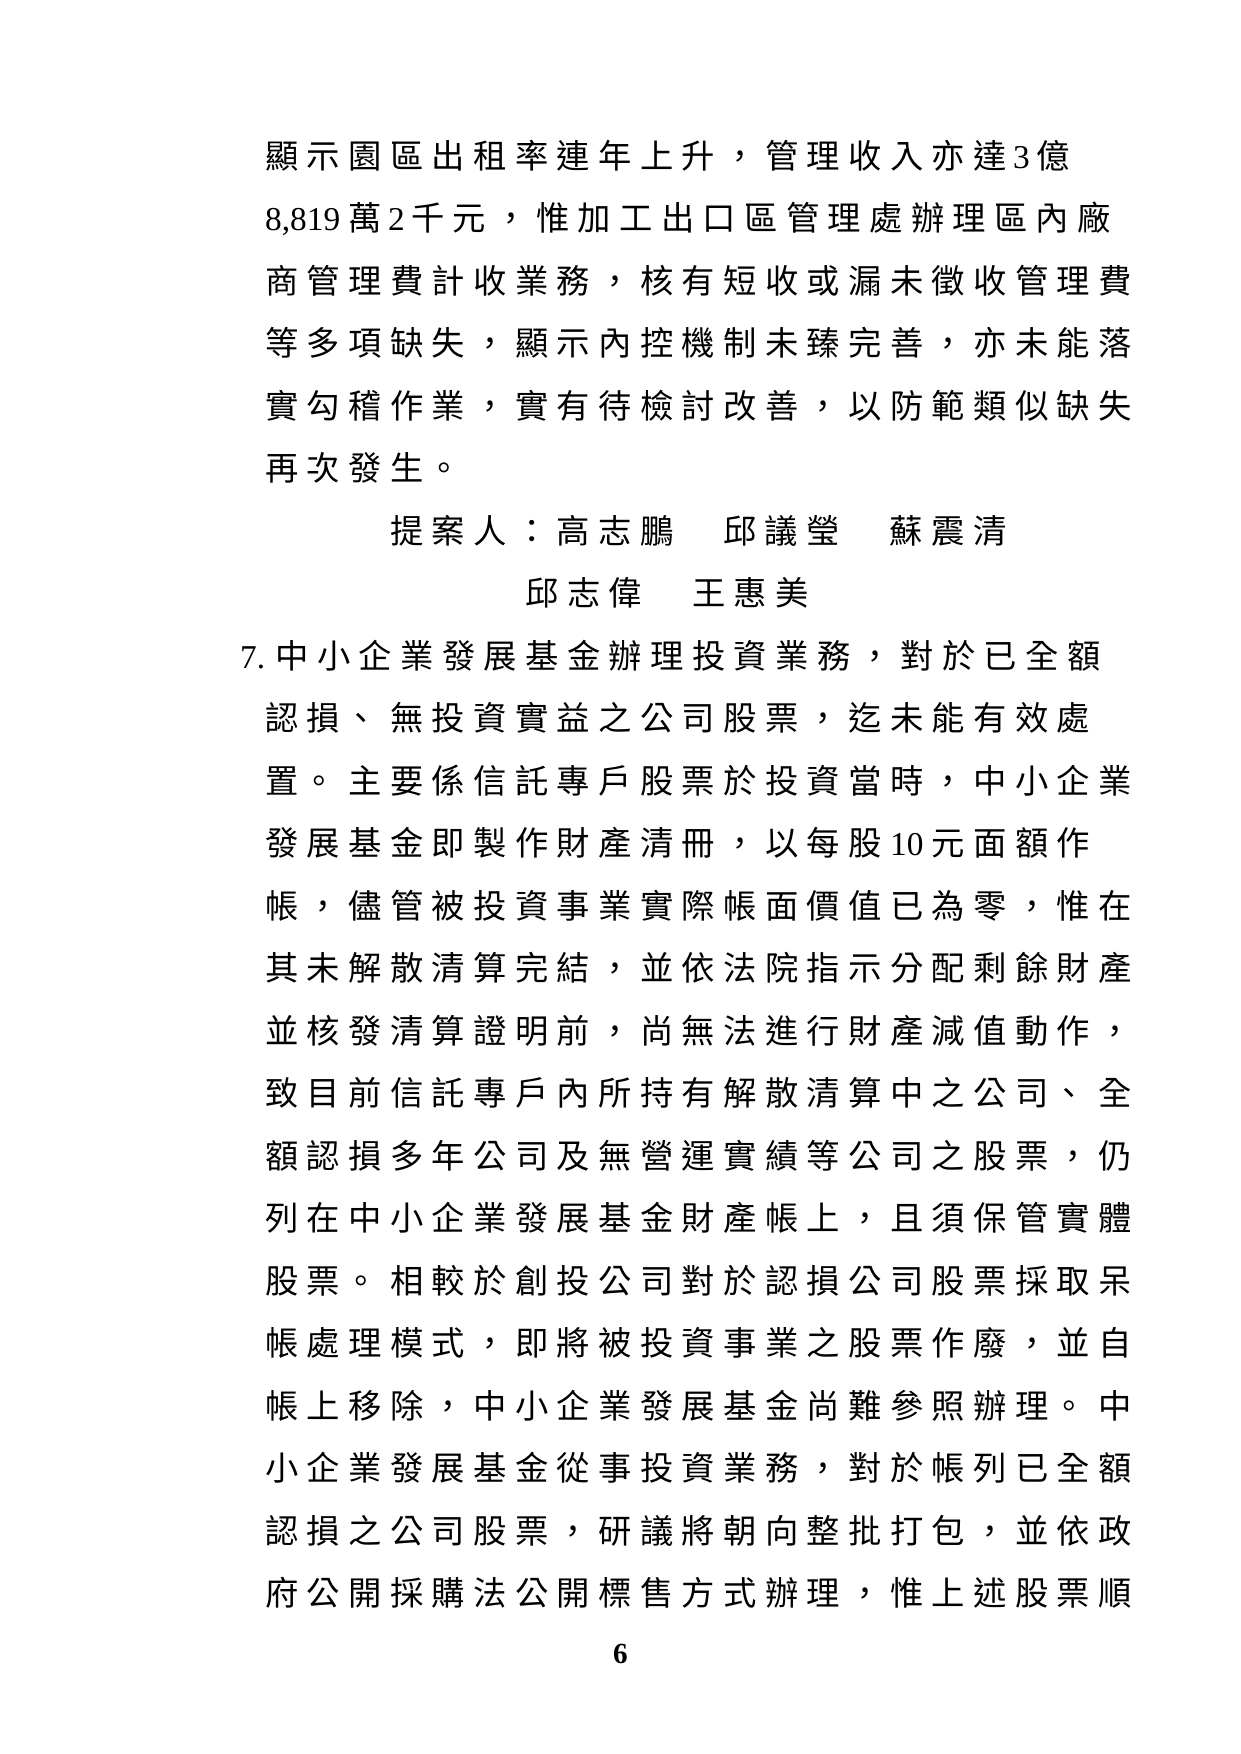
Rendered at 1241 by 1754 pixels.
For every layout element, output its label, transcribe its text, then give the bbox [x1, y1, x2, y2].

list 顯示園區出租率連年上升，管理收入亦達3億8,819萬2千元，惟加工出口區管理處辦理區內廠商管理費計收業務，核有短收或漏未徵收管理費等多項缺失，顯示內控機制未臻完善，亦未能落實勾稽作業，實有待檢討改善，以防範類似缺失再次發生。 [231, 112, 1136, 487]
list 中小企業發展基金辦理投資業務，對於已全額認損、無投資實益之公司股票，迄未能有效處置。主要係信託專戶股票於投資當時，中小企業發展基金即製作財產清冊，以每股10元面額作帳，儘管被投資事業實際帳面價值已為零，惟在其未解散清算完結，並依法院指示分配剩餘財產並核發清算證明前，尚無法進行財產減值動作，致目前信託專戶內所持有解散清算中之公司、全額認損多年公司及無營運實績等公司之股票，仍列在中小企業發展基金財產帳上，且須保管實體股票。相較於創投公司對於認損公司股票採取呆帳處理模式，即將被投資事業之股票作廢，並自帳上移除，中小企業發展基金尚難參照辦理。中小企業發展基金從事投資業務，對於帳列已全額認損之公司股票，研議將朝向整批打包，並依政府公開採購法公開標售方式辦理，惟上述股票順 [231, 612, 1136, 1612]
text 提案人：高志鵬 邱議瑩 蘇震清 邱志偉 王惠美 [382, 487, 1032, 612]
